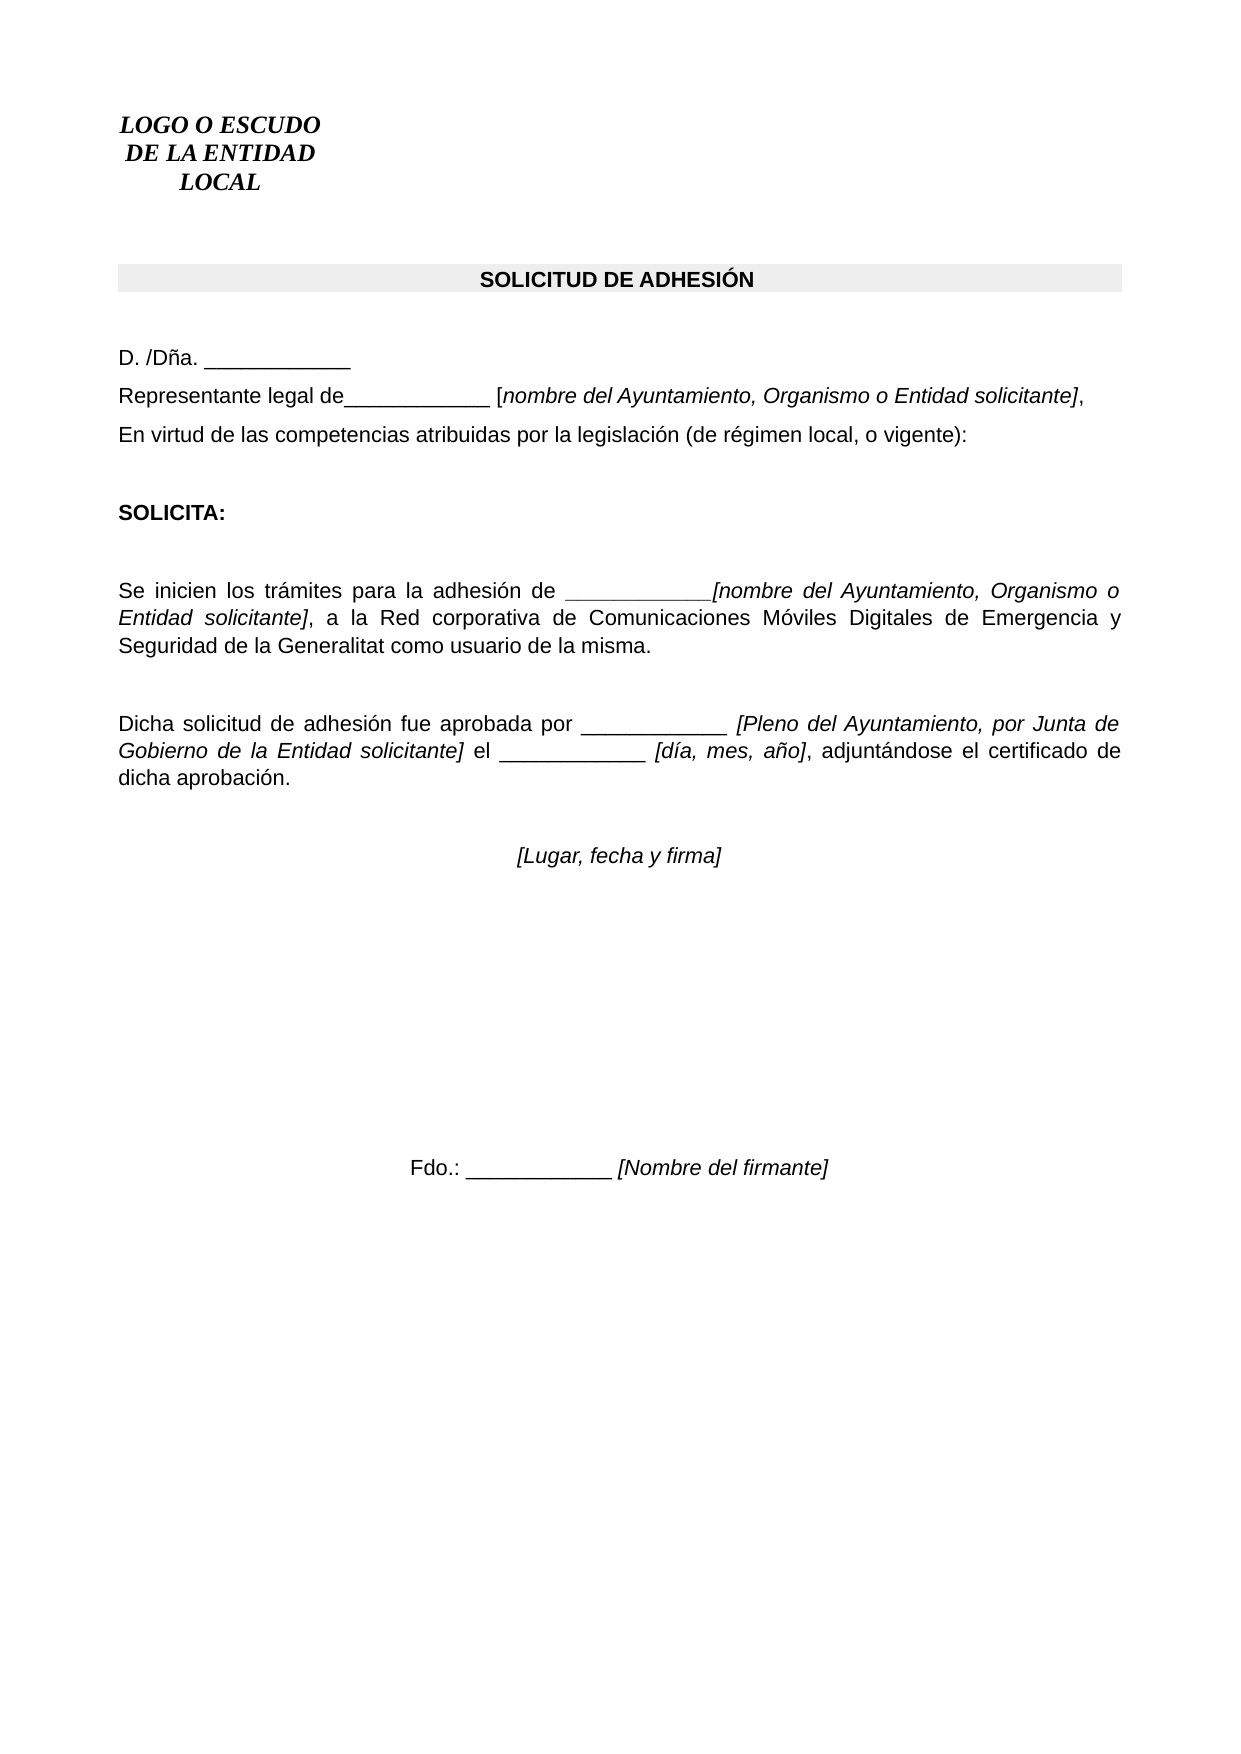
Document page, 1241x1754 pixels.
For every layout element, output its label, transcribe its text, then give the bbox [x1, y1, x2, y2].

text SOLICITUD DE ADHESIÓN [118, 264, 1122, 292]
text [Lugar, fecha y firma] [118, 841, 1122, 868]
text Fdo.: ____________ [Nombre del firmante] [118, 1152, 1122, 1179]
text En virtud de las competencias atribuidas por la legislación (de régimen local, o vigente): [118, 420, 1122, 447]
text Dicha solicitud de adhesión fue aprobada por ____________ [Pleno del Ayuntamiento, por Junta de Gobierno de la Entidad solicitante] el ____________ [día, mes, año], adjuntándose el certificado de dicha aprobación. [118, 708, 1122, 790]
text SOLICITA: [118, 498, 1122, 525]
table_header LOGO O ESCUDO DE LA ENTIDAD LOCAL [118, 110, 324, 226]
text Se inicien los trámites para la adhesión de ____________[nombre del Ayuntamiento, Organismo o Entidad solicitante], a la Red corporativa de Comunicaciones Móviles Digitales de Emergencia y Seguridad de la Generalitat como usuario de la misma. [118, 576, 1122, 658]
text Representante legal de____________ [nombre del Ayuntamiento, Organismo o Entidad solicitante], [118, 381, 1122, 408]
text D. /Dña. ____________ [118, 342, 1122, 369]
